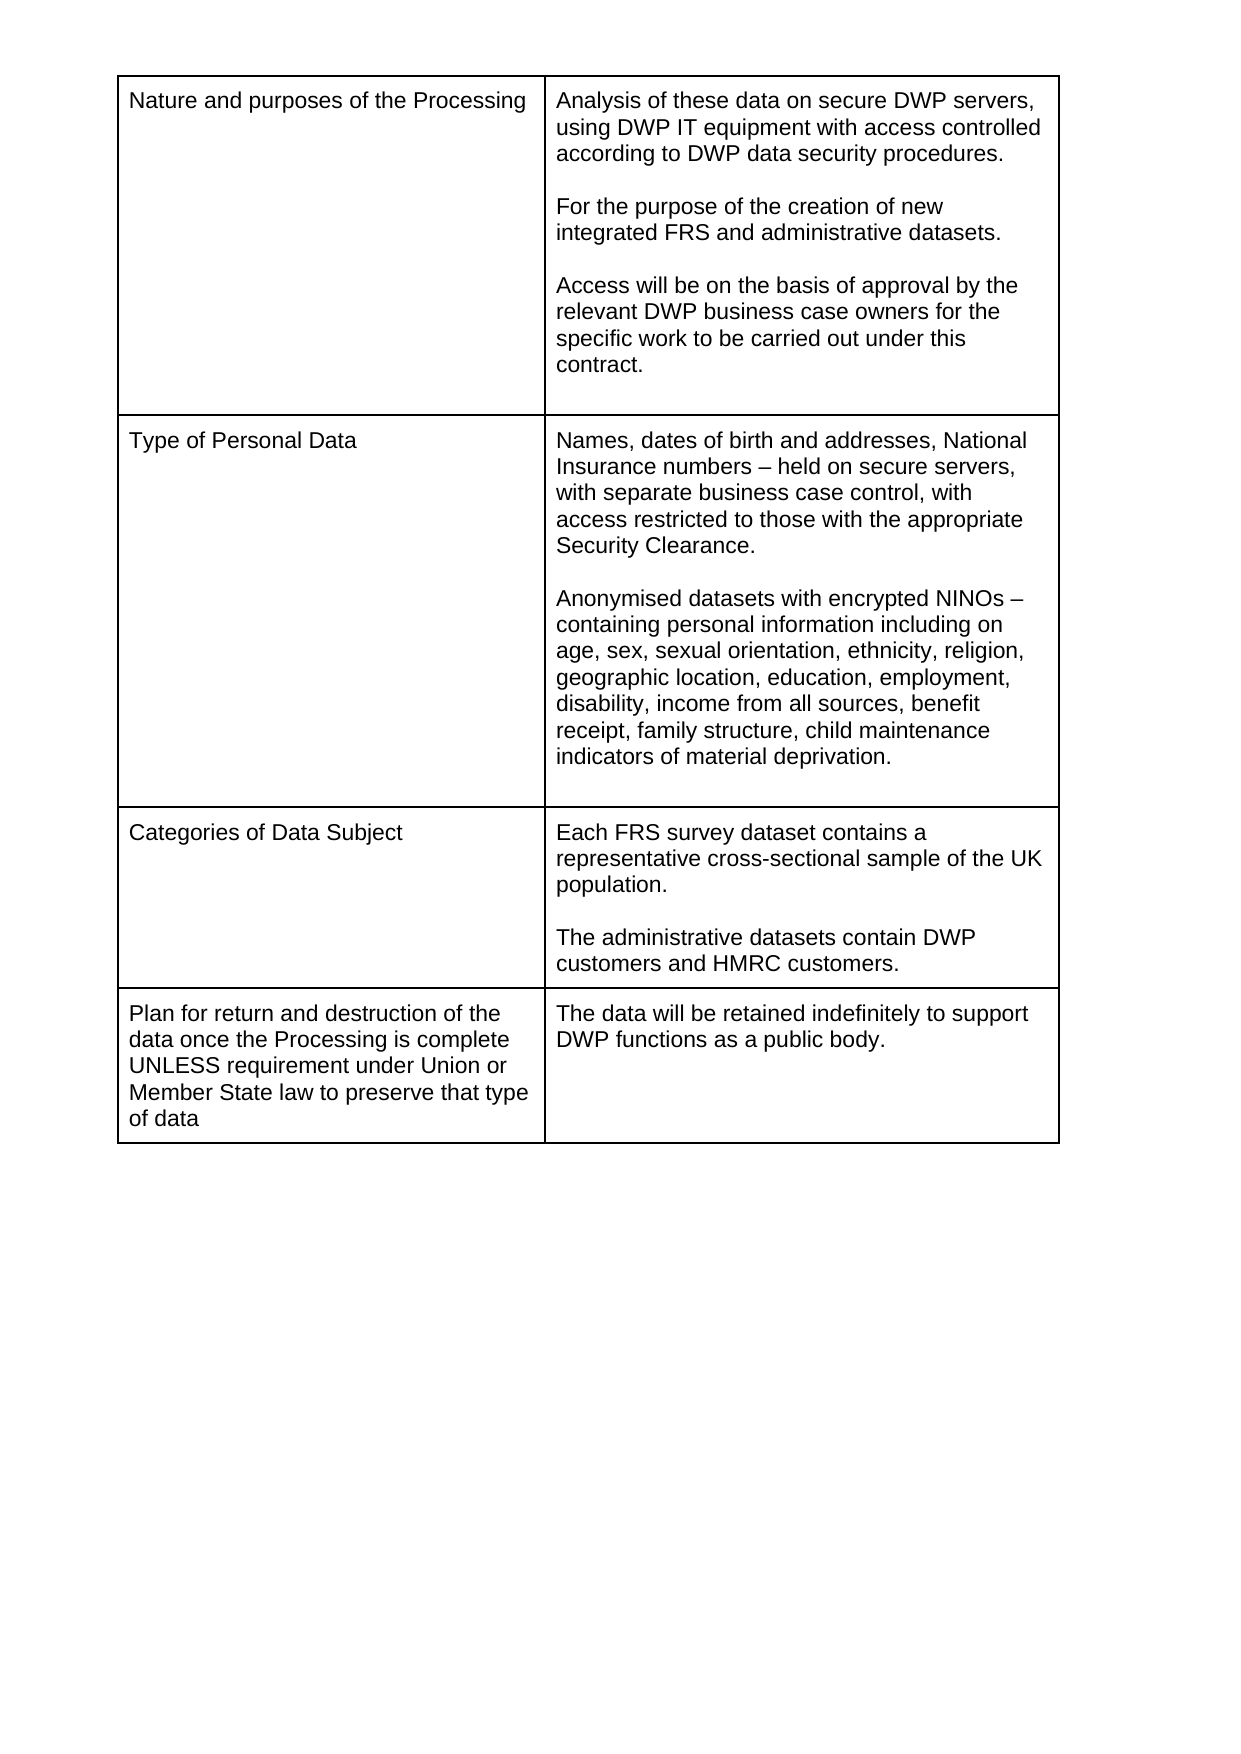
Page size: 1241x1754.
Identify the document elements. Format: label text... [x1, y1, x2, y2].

table_cell Analysis of these data on secure DWP servers, using DWP IT equipment with access controlled according to DWP data security procedures. For the purpose of the creation of new integrated FRS and administrative datasets. Access will be on the basis of approval by the relevant DWP business case owners for the specific work to be carried out under this contract. [546, 77, 1058, 414]
table_cell Type of Personal Data [119, 416, 544, 806]
table_cell The data will be retained indefinitely to support DWP functions as a public body. [546, 989, 1058, 1142]
table_cell Nature and purposes of the Processing [119, 77, 544, 414]
table_cell Plan for return and destruction of the data once the Processing is complete UNLESS requirement under Union or Member State law to preserve that type of data [119, 989, 544, 1142]
table_cell Categories of Data Subject [119, 808, 544, 987]
table_cell Each FRS survey dataset contains a representative cross-sectional sample of the UK population. The administrative datasets contain DWP customers and HMRC customers. [546, 808, 1058, 987]
table_cell Names, dates of birth and addresses, National Insurance numbers – held on secure servers, with separate business case control, with access restricted to those with the appropriate Security Clearance. Anonymised datasets with encrypted NINOs – containing personal information including on age, sex, sexual orientation, ethnicity, religion, geographic location, education, employment, disability, income from all sources, benefit receipt, family structure, child maintenance indicators of material deprivation. [546, 416, 1058, 806]
